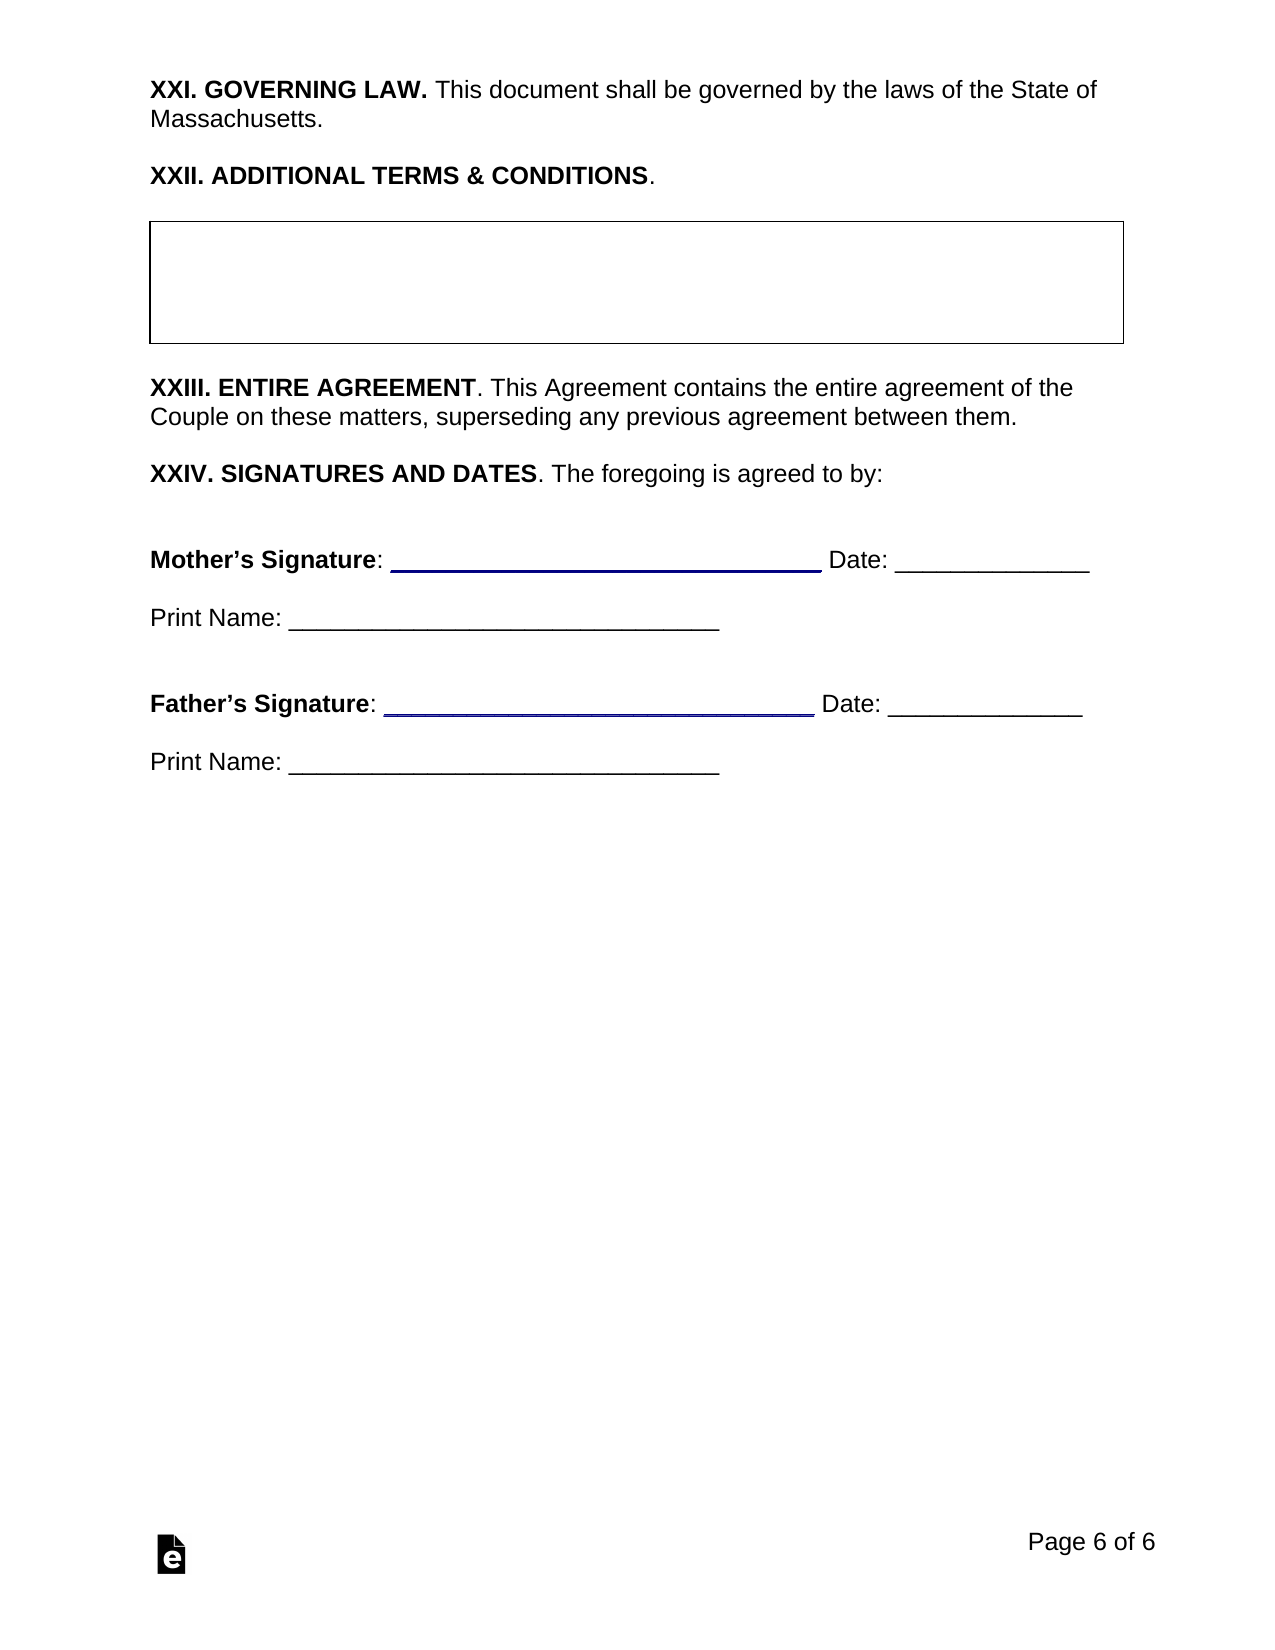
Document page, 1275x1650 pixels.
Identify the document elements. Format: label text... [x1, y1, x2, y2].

table_header [151, 222, 1123, 343]
text XXI. GOVERNING LAW. This document shall be governed by the laws of the State of Massachusetts. [150, 75, 1125, 132]
text Print Name: _______________________________ [150, 747, 1125, 776]
text Print Name: _______________________________ [150, 603, 1125, 632]
text Mother’s Signature: _______________________________ Date: ______________ [150, 546, 1125, 574]
text Father’s Signature: _______________________________ Date: ______________ [150, 689, 1125, 718]
text XXIII. ENTIRE AGREEMENT. This Agreement contains the entire agreement of the Couple on these matters, superseding any previous agreement between them. [150, 373, 1125, 431]
text XXIV. SIGNATURES AND DATES. The foregoing is agreed to by: [150, 459, 1125, 488]
text XXII. ADDITIONAL TERMS & CONDITIONS. [150, 161, 1125, 221]
